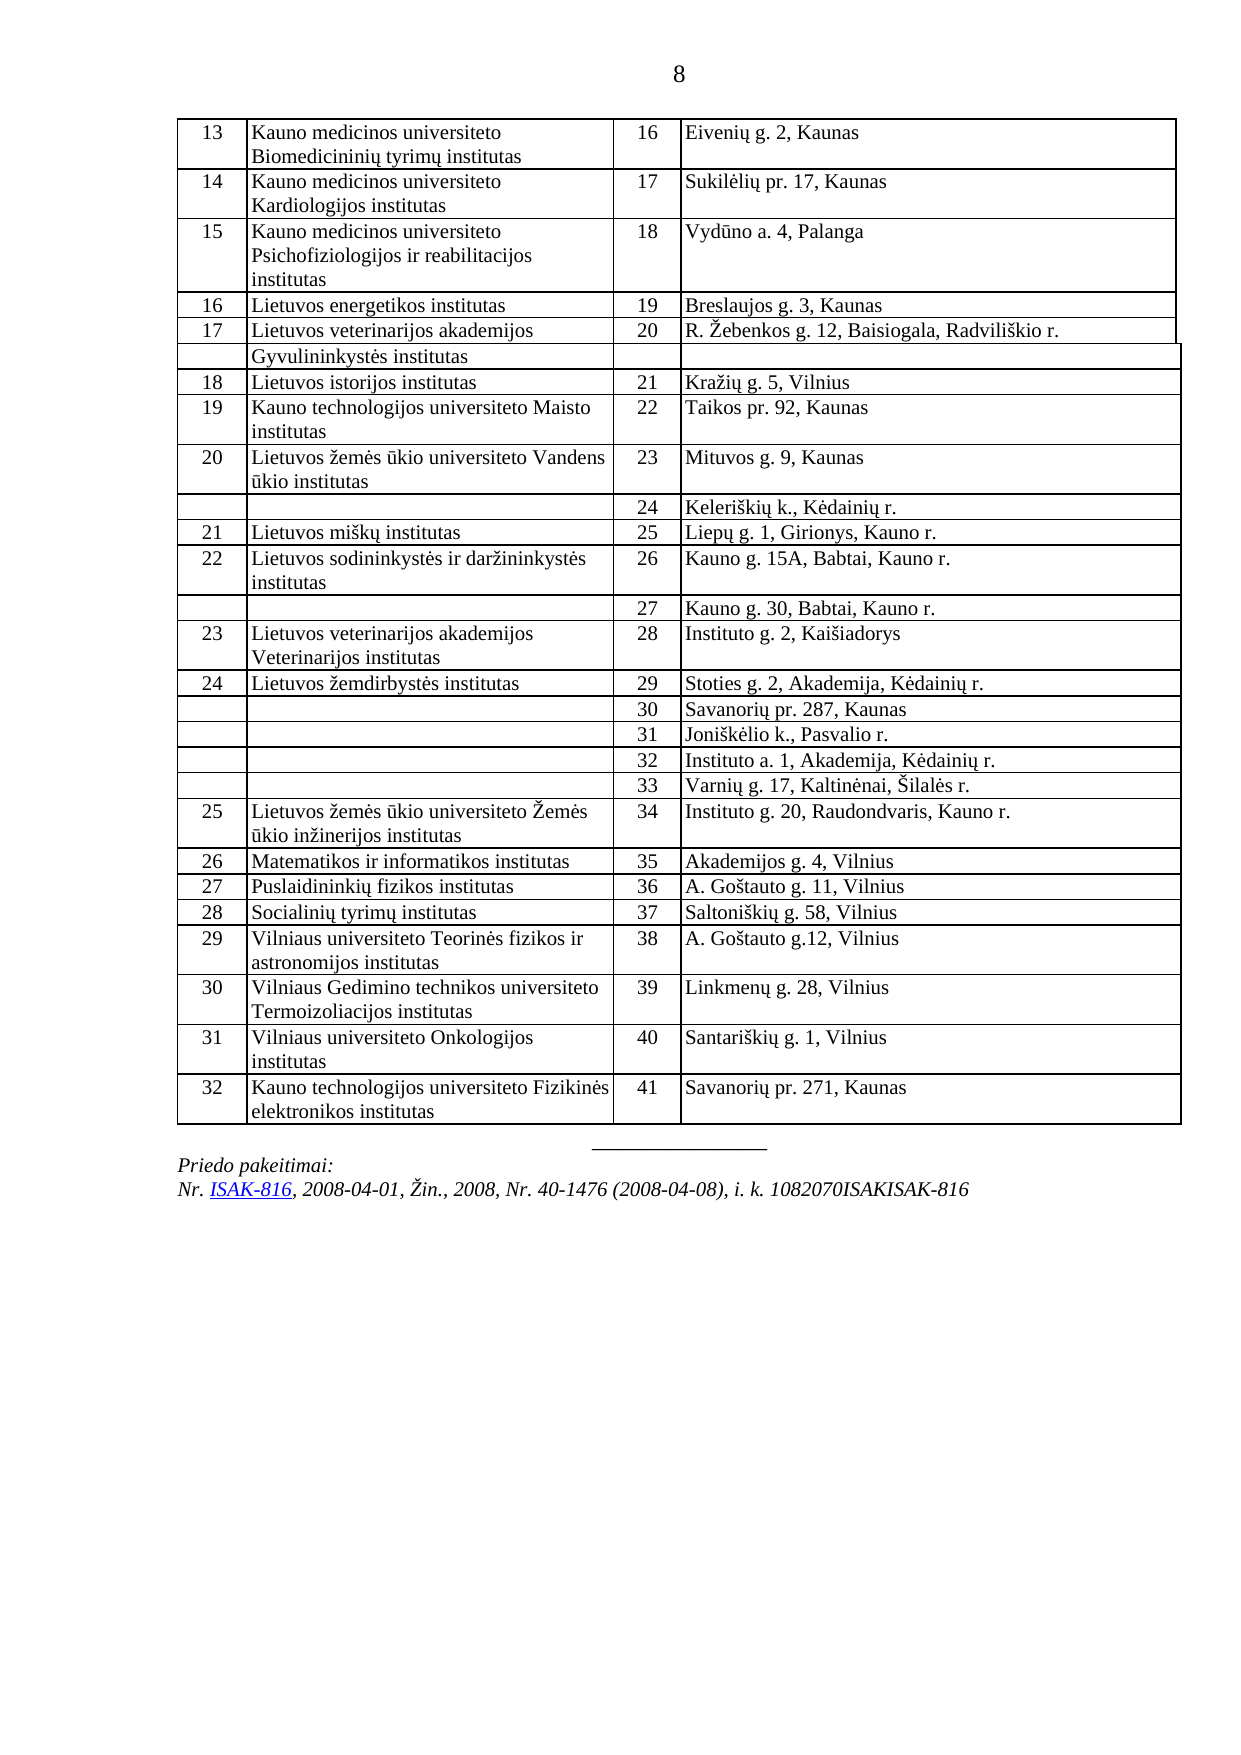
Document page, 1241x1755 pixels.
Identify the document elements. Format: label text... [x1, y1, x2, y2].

table_cell 26 [614, 546, 680, 594]
table_cell Savanorių pr. 287, Kaunas [682, 697, 1180, 721]
table_cell Eivenių g. 2, Kaunas [682, 120, 1175, 168]
table_cell Kauno g. 15A, Babtai, Kauno r. [682, 546, 1180, 594]
table_cell [1177, 317, 1181, 342]
table_cell 32 [614, 748, 680, 772]
table_cell 36 [614, 875, 680, 898]
table_cell Joniškėlio k., Pasvalio r. [682, 722, 1180, 746]
table_cell 17 [178, 318, 246, 342]
table_cell Lietuvos sodininkystės ir daržininkystės institutas [248, 546, 613, 594]
table_cell 13 [178, 120, 246, 168]
table_cell [682, 344, 1180, 368]
table_cell Puslaidininkių fizikos institutas [248, 875, 613, 898]
table_cell [1177, 291, 1181, 317]
table_cell Savanorių pr. 271, Kaunas [682, 1075, 1180, 1123]
table_cell A. Goštauto g. 11, Vilnius [682, 875, 1180, 898]
table_cell [178, 697, 246, 721]
table_cell [248, 773, 613, 797]
table_cell Vilniaus Gedimino technikos universiteto Termoizoliacijos institutas [248, 975, 613, 1023]
table_cell 25 [614, 520, 680, 544]
table_cell 29 [614, 671, 680, 695]
table_cell 33 [614, 773, 680, 797]
table_cell Lietuvos veterinarijos akademijos Veterinarijos institutas [248, 621, 613, 669]
table_cell 29 [178, 926, 246, 974]
table_cell R. Žebenkos g. 12, Baisiogala, Radviliškio r. [682, 318, 1175, 342]
table_cell 23 [614, 445, 680, 493]
table_cell 16 [614, 120, 680, 168]
table_cell [248, 697, 613, 721]
table_cell Varnių g. 17, Kaltinėnai, Šilalės r. [682, 773, 1180, 797]
table_cell Instituto g. 2, Kaišiadorys [682, 621, 1180, 669]
table_cell 23 [178, 621, 246, 669]
table_cell [1177, 218, 1181, 291]
table_cell 26 [178, 849, 246, 873]
table_cell A. Goštauto g.12, Vilnius [682, 926, 1180, 974]
table_cell 21 [614, 370, 680, 394]
table_cell Vilniaus universiteto Onkologijos institutas [248, 1025, 613, 1073]
table_cell Breslaujos g. 3, Kaunas [682, 293, 1175, 317]
table_cell 22 [178, 546, 246, 594]
table_cell 37 [614, 900, 680, 924]
table_cell Kauno technologijos universiteto Fizikinės elektronikos institutas [248, 1075, 613, 1123]
text ______________ [177, 1125, 1181, 1153]
table_cell 39 [614, 975, 680, 1023]
table_cell [178, 773, 246, 797]
text Priedo pakeitimai: [177, 1153, 1181, 1177]
table_cell Instituto a. 1, Akademija, Kėdainių r. [682, 748, 1180, 772]
table_cell 31 [178, 1025, 246, 1073]
table_cell Akademijos g. 4, Vilnius [682, 849, 1180, 873]
table_cell 27 [178, 875, 246, 898]
table_cell 22 [614, 395, 680, 443]
table_cell [178, 748, 246, 772]
table_cell 15 [178, 219, 246, 291]
table_cell Saltoniškių g. 58, Vilnius [682, 900, 1180, 924]
table_cell Kauno medicinos universiteto Psichofiziologijos ir reabilitacijos institutas [248, 219, 613, 291]
table_cell 19 [614, 293, 680, 317]
table_cell [248, 495, 613, 519]
table_cell Taikos pr. 92, Kaunas [682, 395, 1180, 443]
table_cell 28 [614, 621, 680, 669]
table_cell [178, 596, 246, 620]
table_cell 14 [178, 170, 246, 217]
table_cell [248, 722, 613, 746]
table_cell 30 [178, 975, 246, 1023]
table_cell [248, 596, 613, 620]
table_cell 40 [614, 1025, 680, 1073]
table_cell [1177, 118, 1181, 168]
table_cell [178, 344, 246, 368]
table_cell 41 [614, 1075, 680, 1123]
table_cell Sukilėlių pr. 17, Kaunas [682, 170, 1175, 217]
table_cell 21 [178, 520, 246, 544]
table_cell Lietuvos žemės ūkio universiteto Žemės ūkio inžinerijos institutas [248, 799, 613, 847]
table_cell Stoties g. 2, Akademija, Kėdainių r. [682, 671, 1180, 695]
table_cell Kražių g. 5, Vilnius [682, 370, 1180, 394]
table_cell 27 [614, 596, 680, 620]
table_cell Lietuvos žemės ūkio universiteto Vandens ūkio institutas [248, 445, 613, 493]
table_cell Kauno medicinos universiteto Kardiologijos institutas [248, 170, 613, 217]
table_cell 18 [178, 370, 246, 394]
table_cell Lietuvos veterinarijos akademijos [248, 318, 613, 342]
table_cell Socialinių tyrimų institutas [248, 900, 613, 924]
table_cell 18 [614, 219, 680, 291]
table_cell 35 [614, 849, 680, 873]
table_cell [614, 344, 680, 368]
table_cell Gyvulininkystės institutas [248, 344, 613, 368]
table_cell Vilniaus universiteto Teorinės fizikos ir astronomijos institutas [248, 926, 613, 974]
table_cell [1177, 168, 1181, 217]
table_cell Lietuvos žemdirbystės institutas [248, 671, 613, 695]
table_cell Vydūno a. 4, Palanga [682, 219, 1175, 291]
table_cell [248, 748, 613, 772]
table_cell 28 [178, 900, 246, 924]
table_cell Santariškių g. 1, Vilnius [682, 1025, 1180, 1073]
table_cell 25 [178, 799, 246, 847]
table_cell Matematikos ir informatikos institutas [248, 849, 613, 873]
table_cell Kauno g. 30, Babtai, Kauno r. [682, 596, 1180, 620]
table_cell 31 [614, 722, 680, 746]
table_cell 19 [178, 395, 246, 443]
table_cell Lietuvos energetikos institutas [248, 293, 613, 317]
table_cell 20 [178, 445, 246, 493]
table_cell 24 [178, 671, 246, 695]
table_cell 17 [614, 170, 680, 217]
table_cell Kauno technologijos universiteto Maisto institutas [248, 395, 613, 443]
table_cell Lietuvos miškų institutas [248, 520, 613, 544]
table_cell Mituvos g. 9, Kaunas [682, 445, 1180, 493]
table_cell Kauno medicinos universiteto Biomedicininių tyrimų institutas [248, 120, 613, 168]
table_cell 32 [178, 1075, 246, 1123]
table_cell 24 [614, 495, 680, 519]
table_cell 16 [178, 293, 246, 317]
table_cell 38 [614, 926, 680, 974]
table_cell Instituto g. 20, Raudondvaris, Kauno r. [682, 799, 1180, 847]
text Nr. ISAK-816, 2008-04-01, Žin., 2008, Nr. 40-1476 (2008-04-08), i. k. 1082070ISAKISAK-816 [177, 1177, 1181, 1201]
table_cell 20 [614, 318, 680, 342]
table_cell Keleriškių k., Kėdainių r. [682, 495, 1180, 519]
table_cell Lietuvos istorijos institutas [248, 370, 613, 394]
table_cell [178, 495, 246, 519]
table_cell Liepų g. 1, Girionys, Kauno r. [682, 520, 1180, 544]
table_cell 30 [614, 697, 680, 721]
table_cell [178, 722, 246, 746]
table_cell Linkmenų g. 28, Vilnius [682, 975, 1180, 1023]
table_cell 34 [614, 799, 680, 847]
